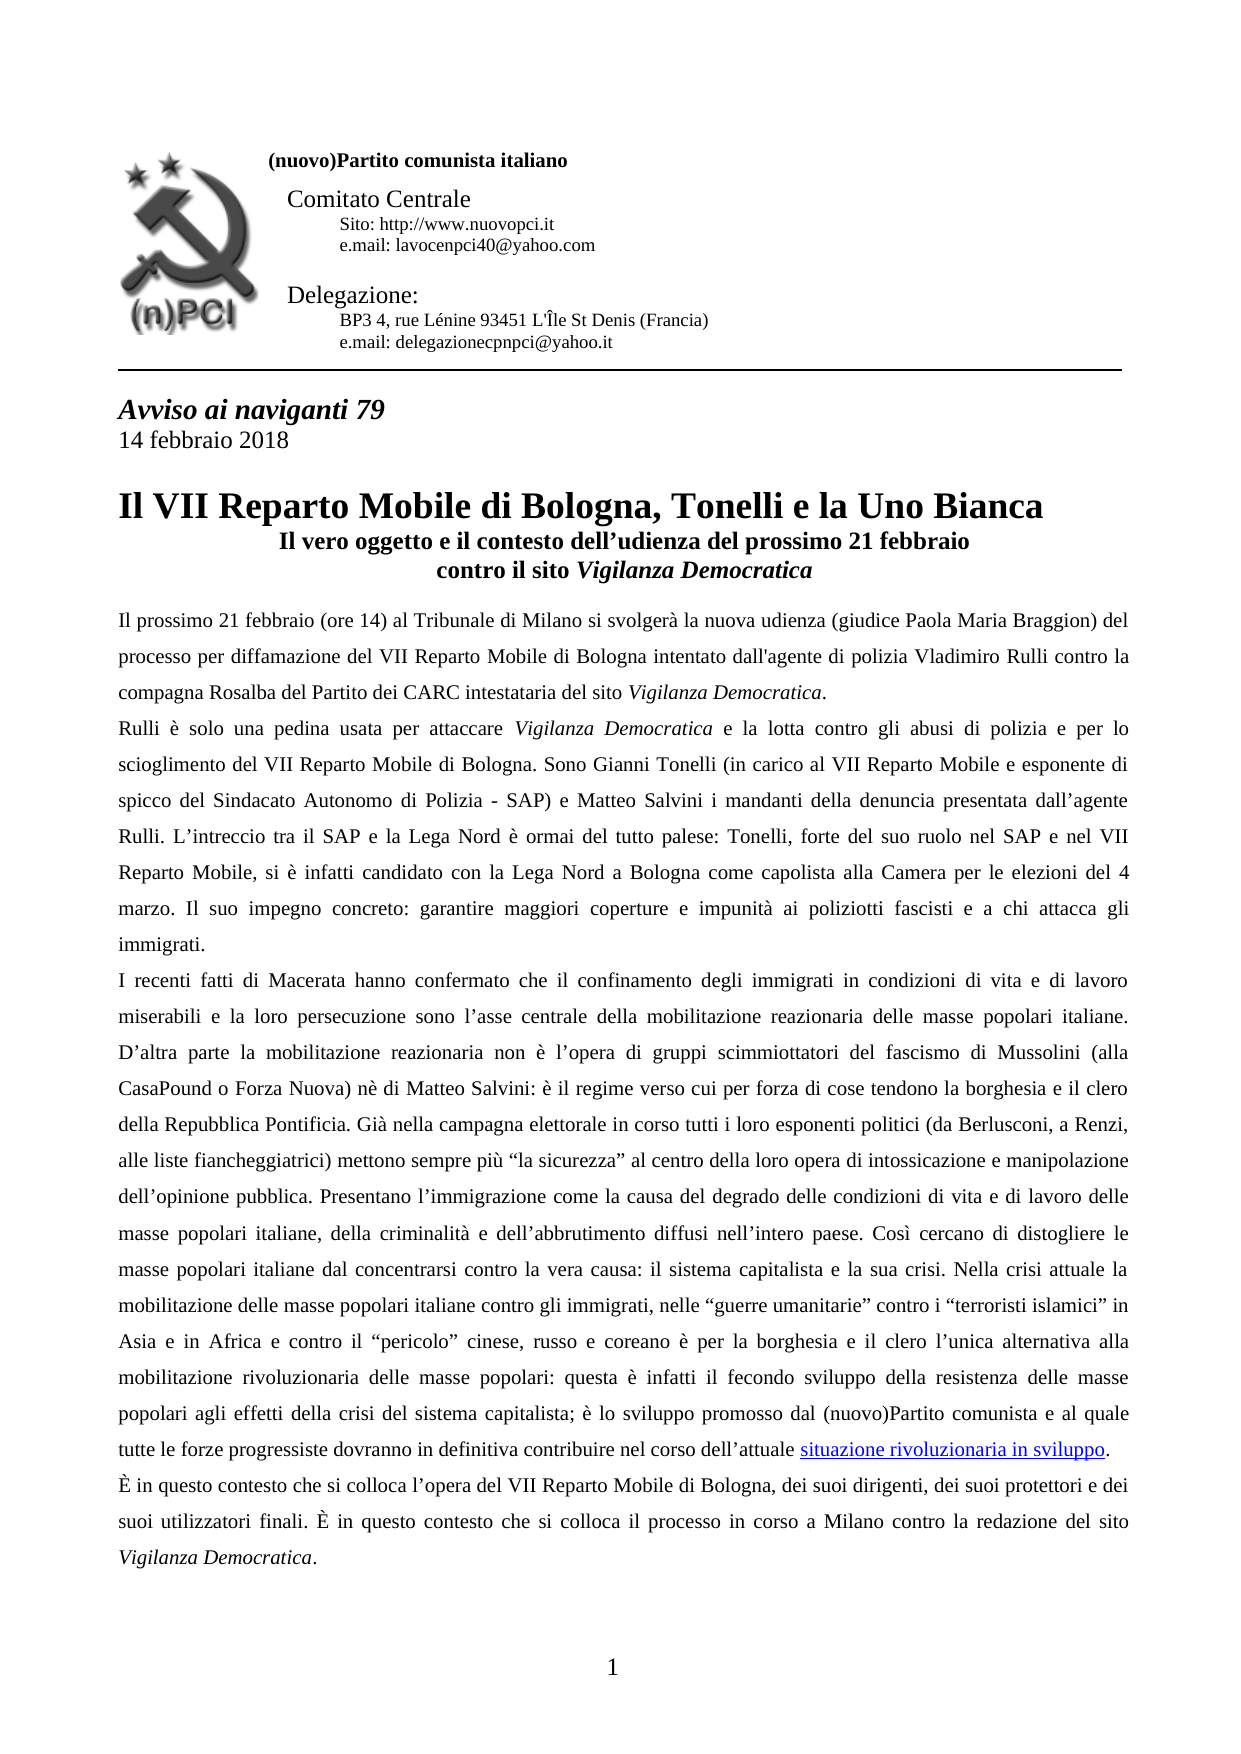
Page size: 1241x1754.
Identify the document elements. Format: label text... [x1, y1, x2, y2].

text e.mail: delegazionecpnpci@yahoo.it [339, 331, 1122, 352]
text Il prossimo 21 febbraio (ore 14) al Tribunale di Milano si svolgerà la nuova udienza (giudice Paola Maria Braggion) del processo per diffamazione del VII Reparto Mobile di Bologna intentato dall'agente di polizia Vladimiro Rulli contro la compagna Rosalba del Partito dei CARC intestataria del sito Vigilanza Democratica. [118, 608, 1131, 704]
text Il VII Reparto Mobile di Bologna, Tonelli e la Uno Bianca [118, 483, 1122, 526]
text Comitato Centrale [287, 184, 1122, 212]
text (nuovo)Partito comunista italiano [268, 148, 1122, 172]
text Rulli è solo una pedina usata per attaccare Vigilanza Democratica e la lotta contro gli abusi di polizia e per lo scioglimento del VII Reparto Mobile di Bologna. Sono Gianni Tonelli (in carico al VII Reparto Mobile e esponente di spicco del Sindacato Autonomo di Polizia - SAP) e Matteo Salvini i mandanti della denuncia presentata dall’agente Rulli. L’intreccio tra il SAP e la Lega Nord è ormai del tutto palese: Tonelli, forte del suo ruolo nel SAP e nel VII Reparto Mobile, si è infatti candidato con la Lega Nord a Bologna come capolista alla Camera per le elezioni del 4 marzo. Il suo impegno concreto: garantire maggiori coperture e impunità ai poliziotti fascisti e a chi attacca gli immigrati. [118, 716, 1131, 956]
text Delegazione: [287, 281, 1122, 309]
text Il vero oggetto e il contesto dell’udienza del prossimo 21 febbraio [118, 526, 1131, 555]
text I recenti fatti di Macerata hanno confermato che il confinamento degli immigrati in condizioni di vita e di lavoro miserabili e la loro persecuzione sono l’asse centrale della mobilitazione reazionaria delle masse popolari italiane. D’altra parte la mobilitazione reazionaria non è l’opera di gruppi scimmiottatori del fascismo di Mussolini (alla CasaPound o Forza Nuova) nè di Matteo Salvini: è il regime verso cui per forza di cose tendono la borghesia e il clero della Repubblica Pontificia. Già nella campagna elettorale in corso tutti i loro esponenti politici (da Berlusconi, a Renzi, alle liste fiancheggiatrici) mettono sempre più “la sicurezza” al centro della loro opera di intossicazione e manipolazione dell’opinione pubblica. Presentano l’immigrazione come la causa del degrado delle condizioni di vita e di lavoro delle masse popolari italiane, della criminalità e dell’abbrutimento diffusi nell’intero paese. Così cercano di distogliere le masse popolari italiane dal concentrarsi contro la vera causa: il sistema capitalista e la sua crisi. Nella crisi attuale la mobilitazione delle masse popolari italiane contro gli immigrati, nelle “guerre umanitarie” contro i “terroristi islamici” in Asia e in Africa e contro il “pericolo” cinese, russo e coreano è per la borghesia e il clero l’unica alternativa alla mobilitazione rivoluzionaria delle masse popolari: questa è infatti il fecondo sviluppo della resistenza delle masse popolari agli effetti della crisi del sistema capitalista; è lo sviluppo promosso dal (nuovo)Partito comunista e al quale tutte le forze progressiste dovranno in definitiva contribuire nel corso dell’attuale situazione rivoluzionaria in sviluppo. [118, 968, 1131, 1461]
text Sito: http://www.nuovopci.it [339, 212, 1122, 234]
text contro il sito Vigilanza Democratica [118, 555, 1131, 584]
text È in questo contesto che si colloca l’opera del VII Reparto Mobile di Bologna, dei suoi dirigenti, dei suoi protettori e dei suoi utilizzatori finali. È in questo contesto che si colloca il processo in corso a Milano contro la redazione del sito Vigilanza Democratica. [118, 1473, 1131, 1569]
text 14 febbraio 2018 [118, 426, 1122, 454]
text BP3 4, rue Lénine 93451 L'Île St Denis (Francia) [339, 309, 1122, 331]
text e.mail: lavocenpci40@yahoo.com [339, 234, 1122, 256]
picture [118, 148, 259, 335]
text Avviso ai naviganti 79 [118, 392, 1122, 426]
